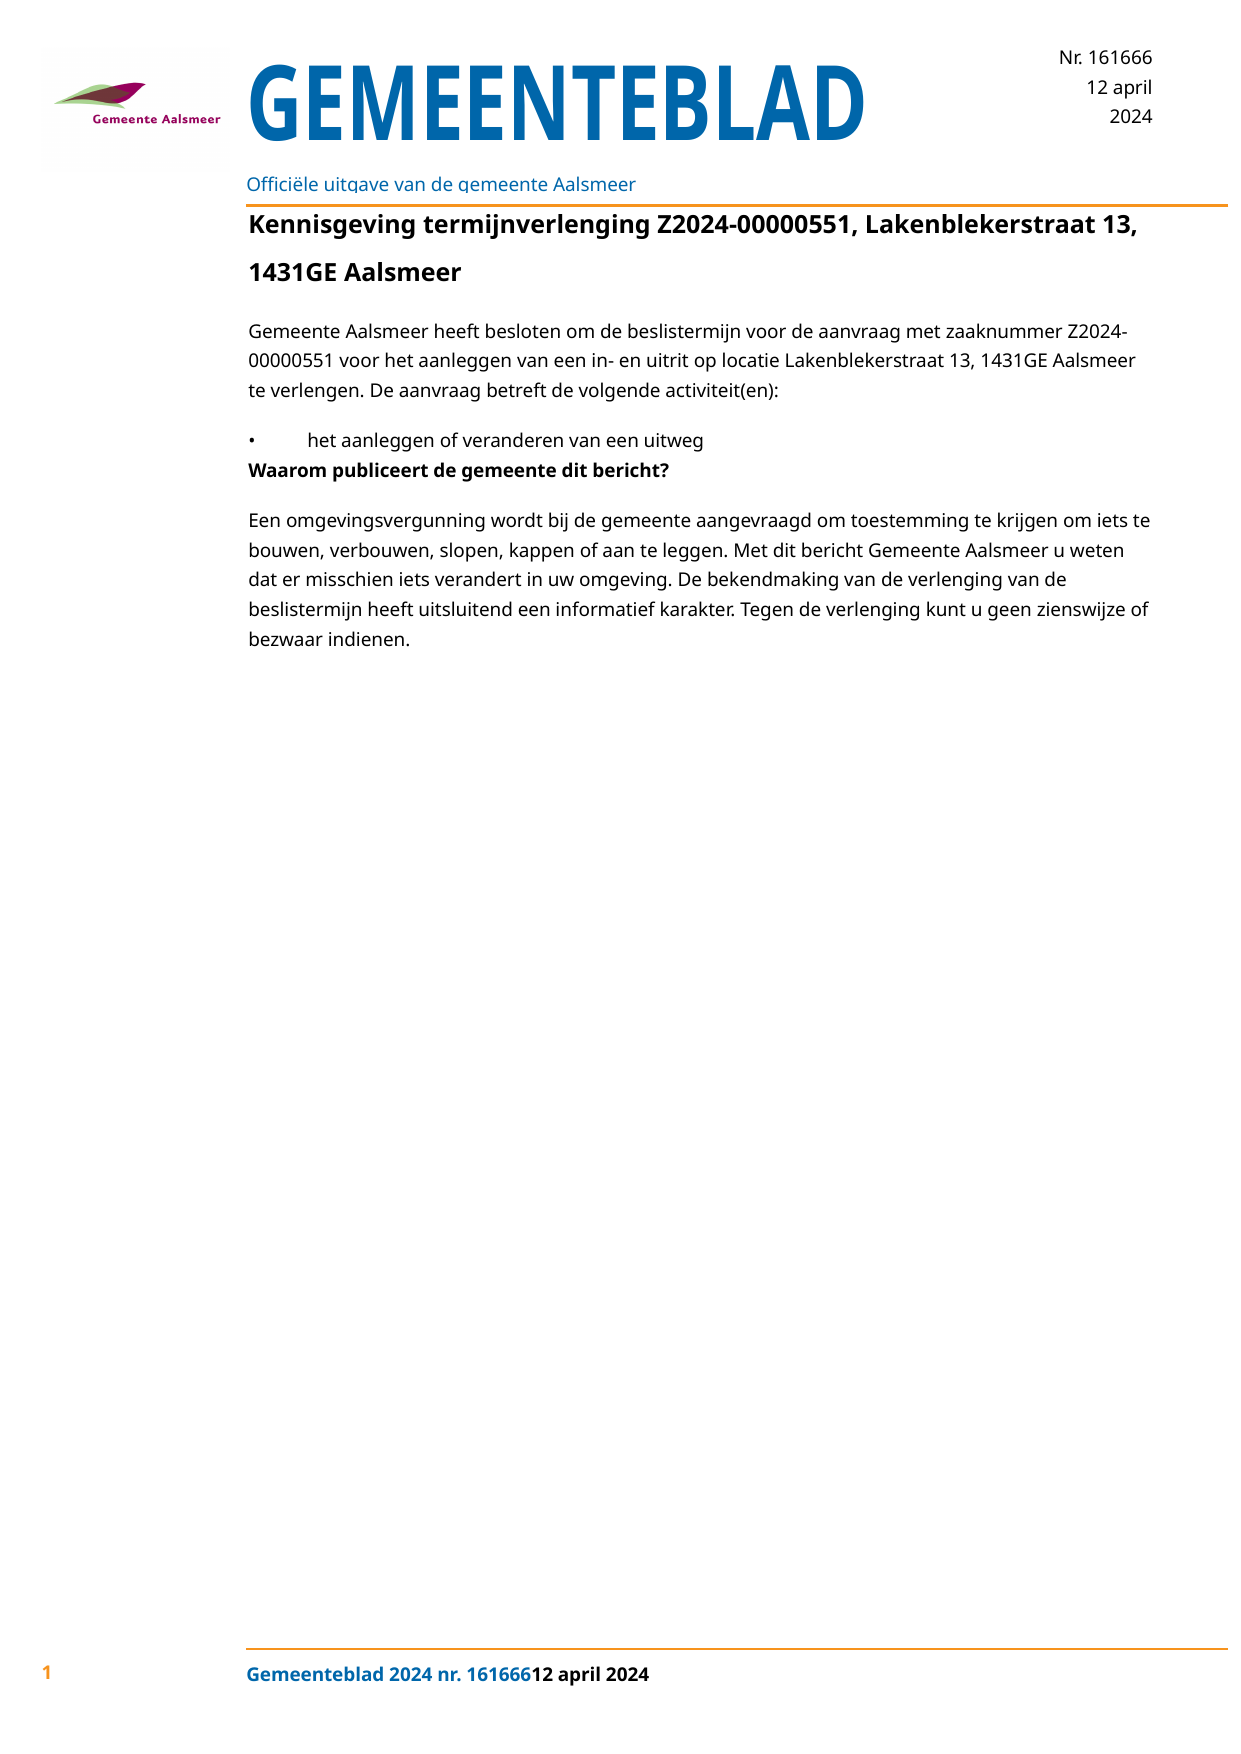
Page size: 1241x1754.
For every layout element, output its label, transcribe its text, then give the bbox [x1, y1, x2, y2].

text Gemeente Aalsmeer heeft besloten om de beslistermijn voor de aanvraag met zaaknummer Z2024-00000551 voor het aanleggen van een in- en uitrit op locatie Lakenblekerstraat 13, 1431GE Aalsmeer te verlengen. De aanvraag betreft de volgende activiteit(en): [248, 318, 1152, 403]
text Kennisgeving termijnverlenging Z2024-00000551, Lakenblekerstraat 13, 1431GE Aalsmeer [248, 207, 1152, 288]
text Een omgevingsvergunning wordt bij de gemeente aangevraagd om toestemming te krijgen om iets te bouwen, verbouwen, slopen, kappen of aan te leggen. Met dit bericht Gemeente Aalsmeer u weten dat er misschien iets verandert in uw omgeving. De bekendmaking van de verlenging van de beslistermijn heeft uitsluitend een informatief karakter. Tegen de verlenging kunt u geen zienswijze of bezwaar indienen. [248, 507, 1152, 652]
picture [41, 47, 231, 172]
text Waarom publiceert de gemeente dit bericht? [248, 457, 1152, 483]
list het aanleggen of veranderen van een uitweg [248, 427, 1152, 453]
